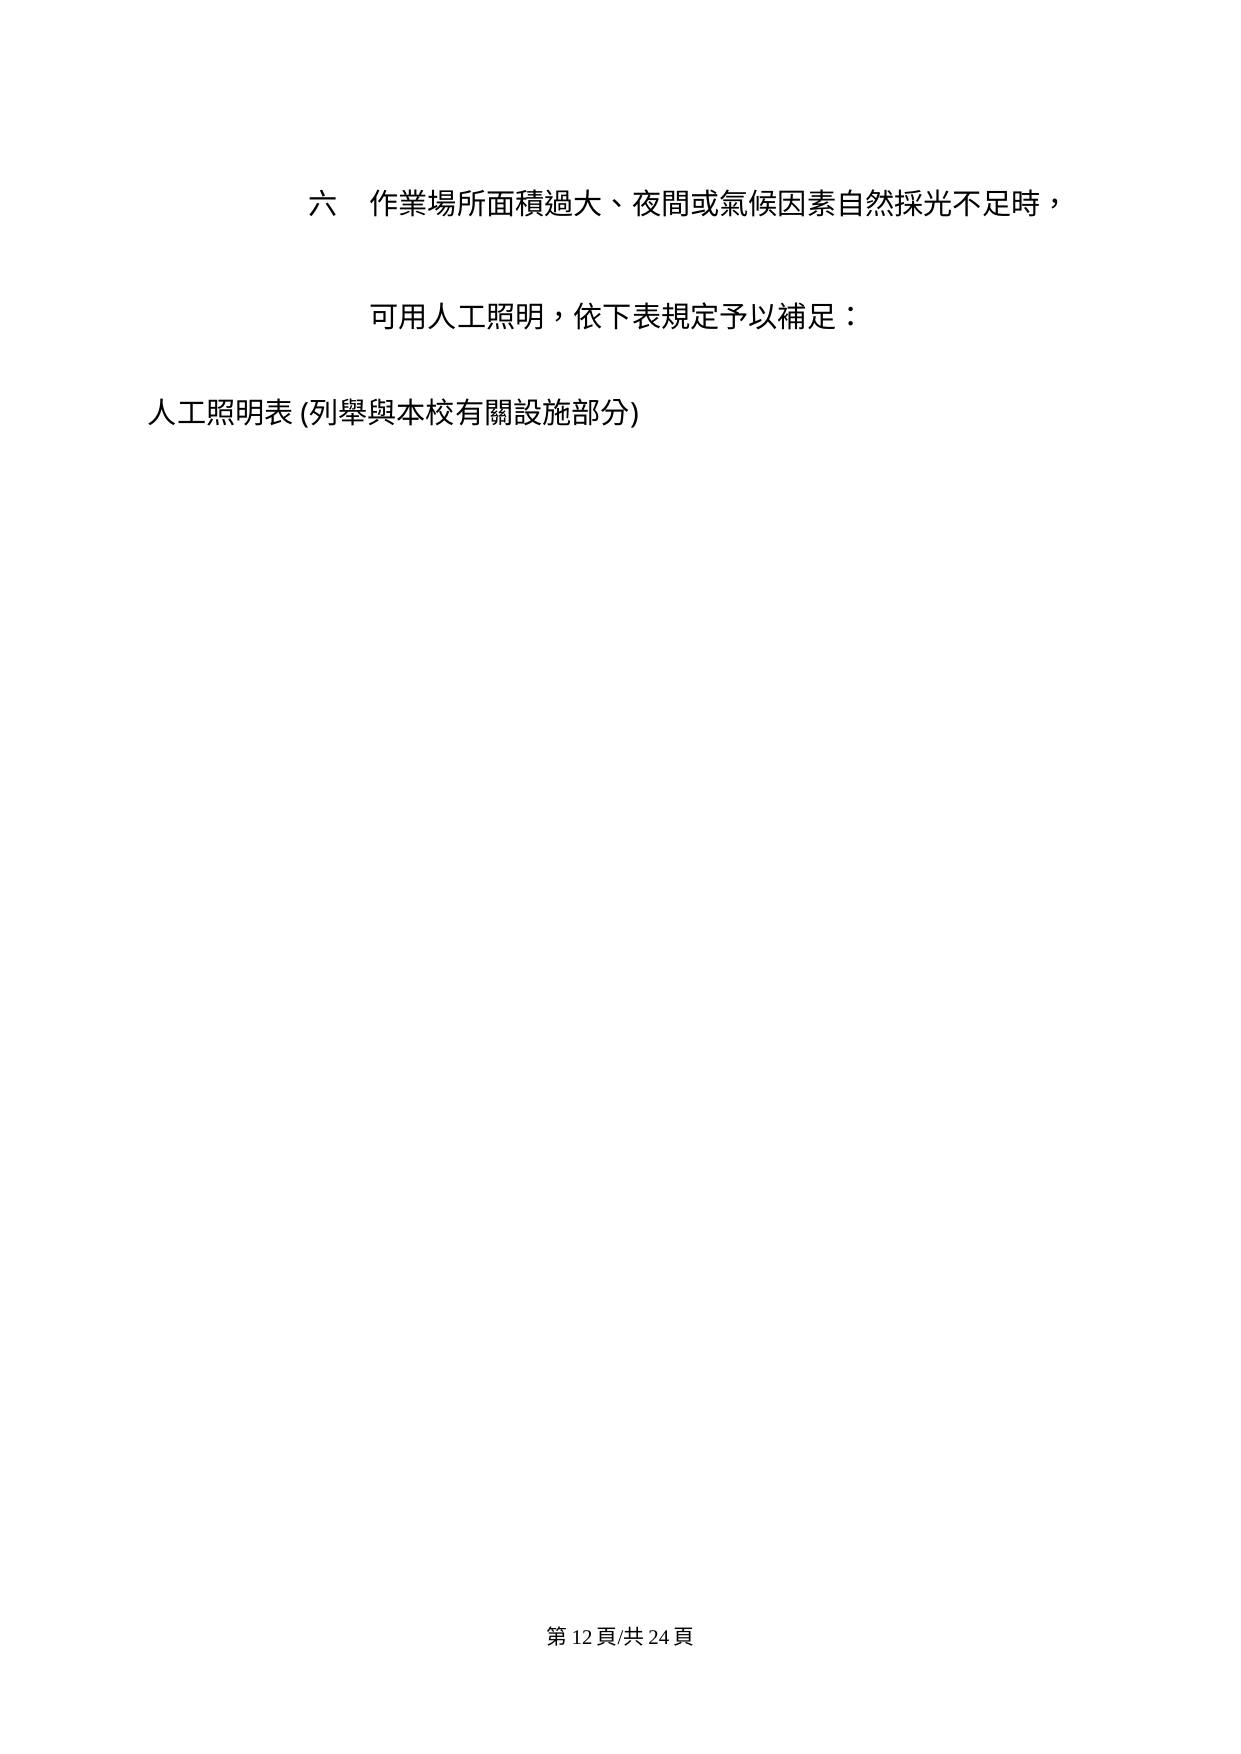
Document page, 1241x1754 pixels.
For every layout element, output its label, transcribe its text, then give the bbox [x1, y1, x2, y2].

list 作業場所面積過大、夜間或氣候因素自然採光不足時，可用人工照明，依下表規定予以補足： [308, 164, 1092, 352]
text 人工照明表 (列舉與本校有關設施部分) [148, 373, 1092, 448]
